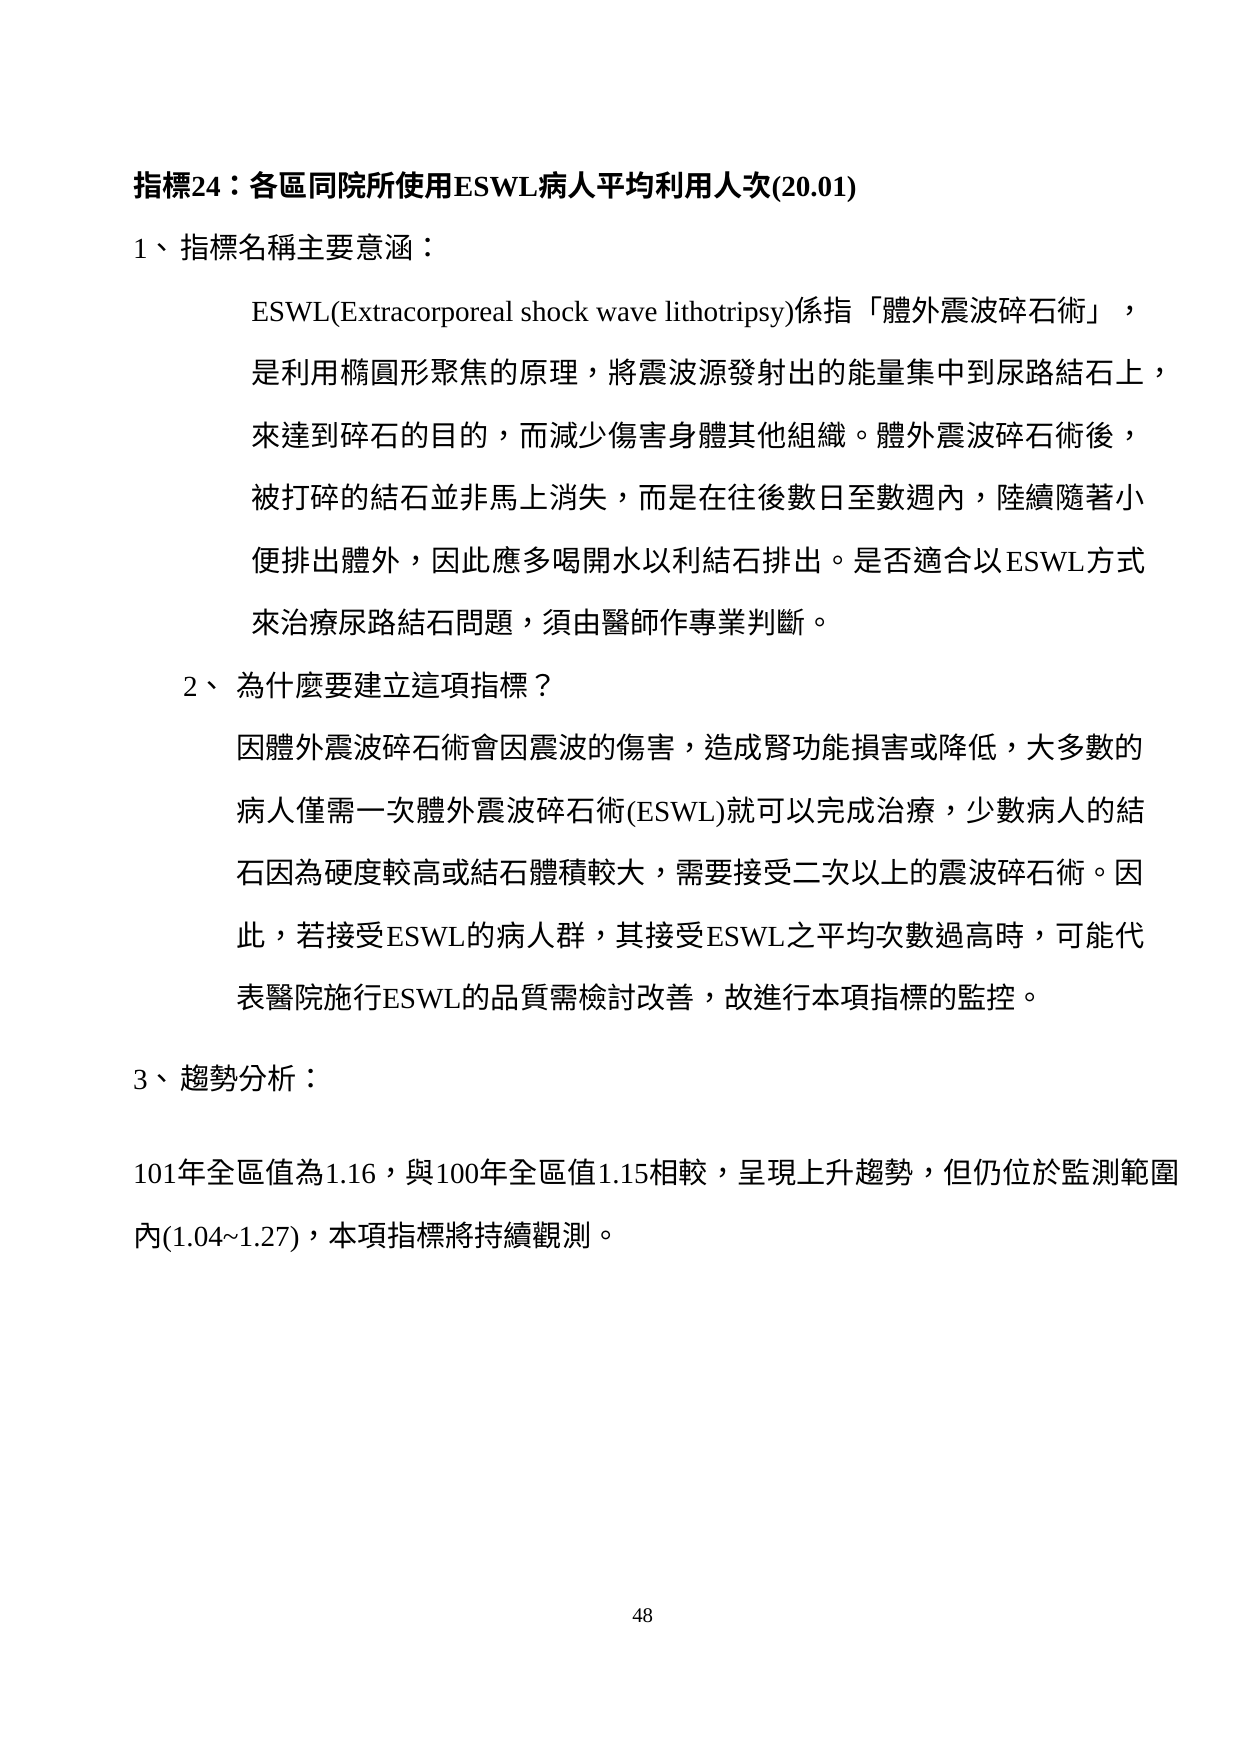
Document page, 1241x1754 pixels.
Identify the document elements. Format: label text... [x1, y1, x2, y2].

text ESWL(Extracorporeal shock wave lithotripsy)係指「體外震波碎石術」，是利用橢圓形聚焦的原理，將震波源發射出的能量集中到尿路結石上，來達到碎石的目的，而減少傷害身體其他組織。體外震波碎石術後，被打碎的結石並非馬上消失，而是在往後數日至數週內，陸續隨著小便排出體外，因此應多喝開水以利結石排出。是否適合以ESWL方式來治療尿路結石問題，須由醫師作專業判斷。 [251, 267, 1145, 642]
list 為什麼要建立這項指標？ [183, 642, 1145, 704]
list 趨勢分析： [133, 1035, 1145, 1098]
text 101年全區值為1.16，與100年全區值1.15相較，呈現上升趨勢，但仍位於監測範圍內(1.04~1.27)，本項指標將持續觀測。 [133, 1129, 1181, 1254]
list 指標名稱主要意涵： [133, 204, 1145, 267]
text 因體外震波碎石術會因震波的傷害，造成腎功能損害或降低，大多數的病人僅需一次體外震波碎石術(ESWL)就可以完成治療，少數病人的結石因為硬度較高或結石體積較大，需要接受二次以上的震波碎石術。因此，若接受ESWL的病人群，其接受ESWL之平均次數過高時，可能代表醫院施行ESWL的品質需檢討改善，故進行本項指標的監控。 [236, 704, 1145, 1017]
subtitle 指標24：各區同院所使用ESWL病人平均利用人次(20.01) [133, 142, 1145, 204]
